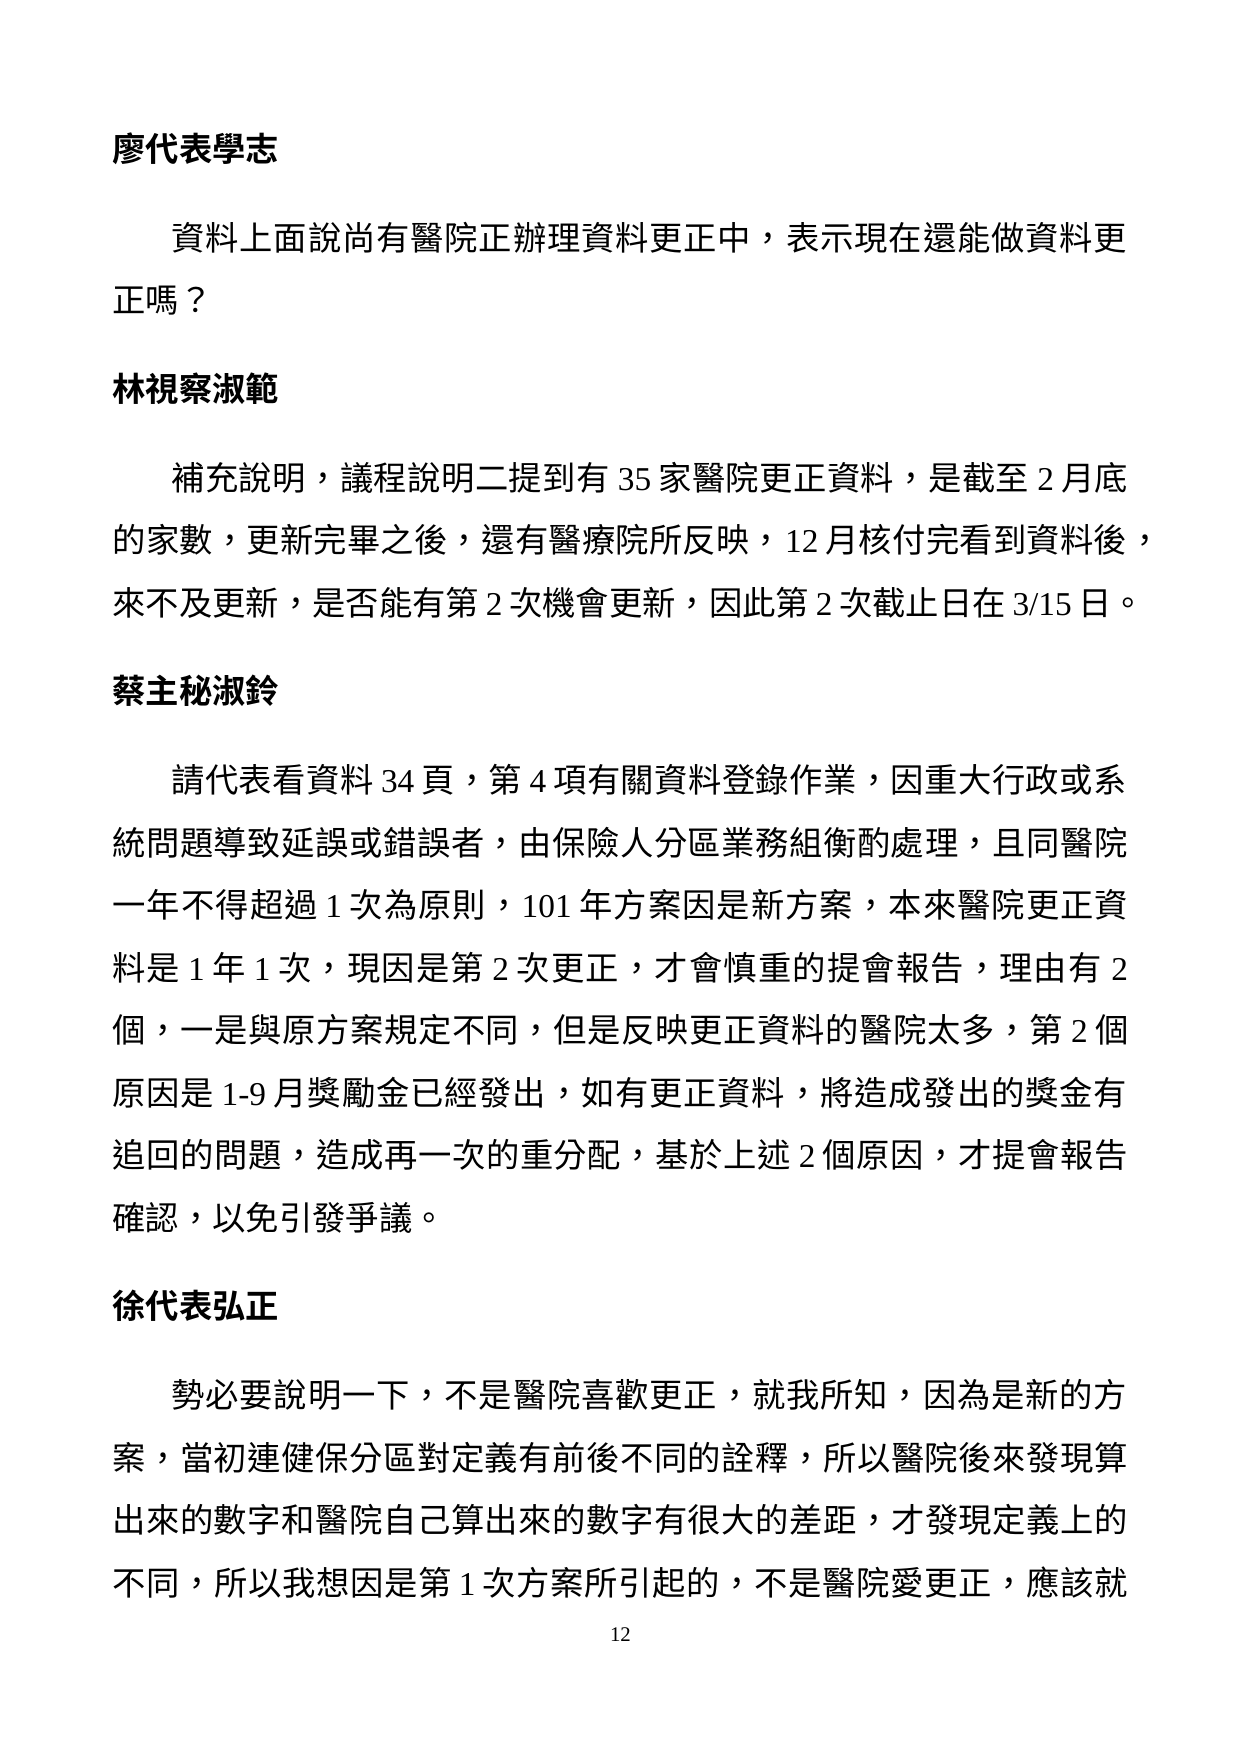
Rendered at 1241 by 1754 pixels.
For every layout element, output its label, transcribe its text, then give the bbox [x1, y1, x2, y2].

text 林視察淑範 [112, 345, 1128, 408]
text 勢必要說明一下，不是醫院喜歡更正，就我所知，因為是新的方案，當初連健保分區對定義有前後不同的詮釋，所以醫院後來發現算出來的數字和醫院自己算出來的數字有很大的差距，才發現定義上的不同，所以我想因是第1次方案所引起的，不是醫院愛更正，應該就 [112, 1351, 1128, 1601]
text 請代表看資料34頁，第4項有關資料登錄作業，因重大行政或系統問題導致延誤或錯誤者，由保險人分區業務組衡酌處理，且同醫院一年不得超過1次為原則，101年方案因是新方案，本來醫院更正資料是1年1次，現因是第2次更正，才會慎重的提會報告，理由有2個，一是與原方案規定不同，但是反映更正資料的醫院太多，第2個原因是1-9月獎勵金已經發出，如有更正資料，將造成發出的獎金有追回的問題，造成再一次的重分配，基於上述2個原因，才提會報告確認，以免引發爭議。 [112, 736, 1128, 1236]
text 蔡主秘淑鈴 [112, 648, 1128, 710]
text 徐代表弘正 [112, 1263, 1128, 1325]
text 資料上面說尚有醫院正辦理資料更正中，表示現在還能做資料更正嗎？ [112, 194, 1128, 319]
text 補充說明，議程說明二提到有35家醫院更正資料，是截至2月底的家數，更新完畢之後，還有醫療院所反映，12月核付完看到資料後，來不及更新，是否能有第2次機會更新，因此第2次截止日在3/15日。 [112, 434, 1128, 621]
text 廖代表學志 [112, 105, 1128, 168]
